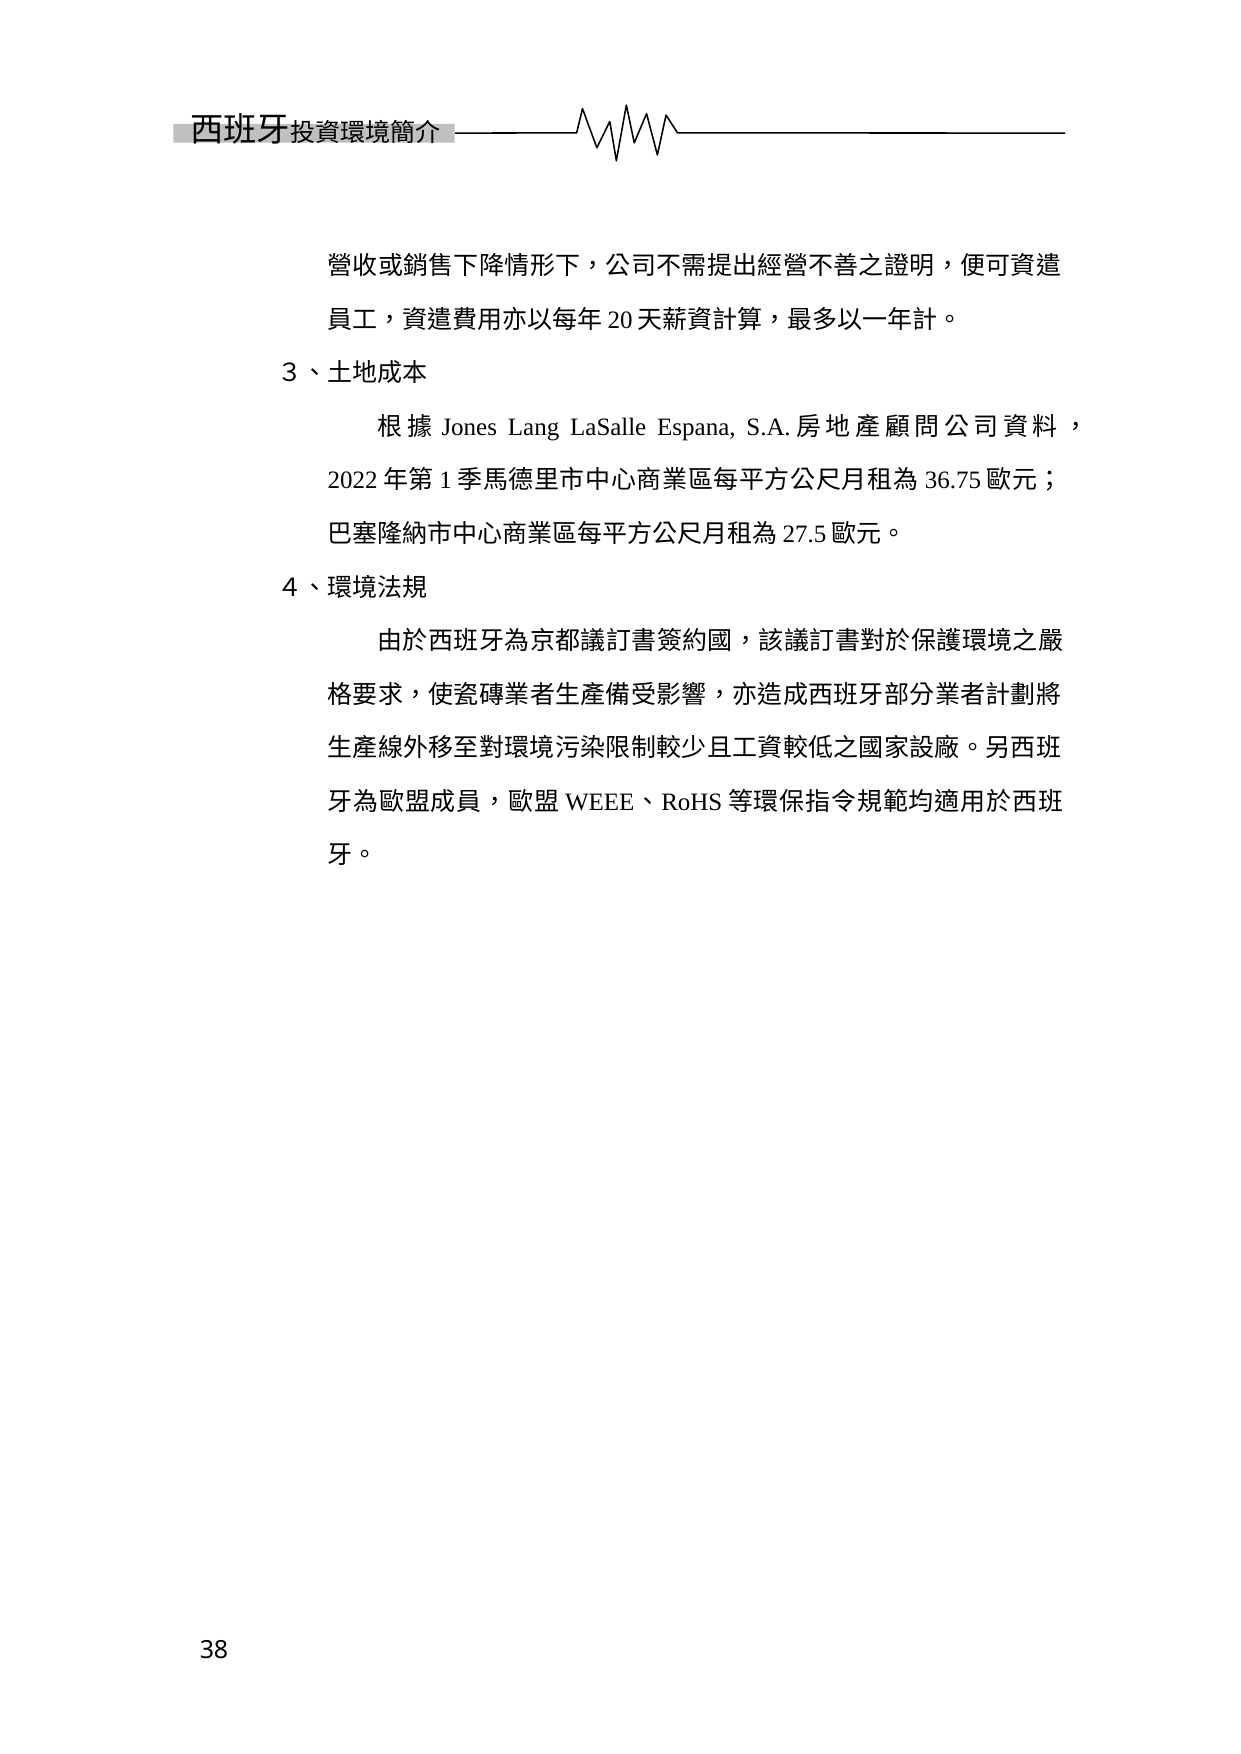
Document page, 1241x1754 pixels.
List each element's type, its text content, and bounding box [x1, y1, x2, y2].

text ３、土地成本 [277, 344, 1063, 398]
text 根據Jones Lang LaSalle Espana, S.A.房地產顧問公司資料，2022年第1季馬德里市中心商業區每平方公尺月租為36.75歐元；巴塞隆納市中心商業區每平方公尺月租為27.5歐元。 [327, 398, 1063, 558]
text 營收或銷售下降情形下，公司不需提出經營不善之證明，便可資遣員工，資遣費用亦以每年20天薪資計算，最多以一年計。 [327, 237, 1063, 344]
text ４、環境法規 [277, 558, 1063, 612]
text 由於西班牙為京都議訂書簽約國，該議訂書對於保護環境之嚴格要求，使瓷磚業者生產備受影響，亦造成西班牙部分業者計劃將生產線外移至對環境污染限制較少且工資較低之國家設廠。另西班牙為歐盟成員，歐盟WEEE、RoHS等環保指令規範均適用於西班牙。 [327, 612, 1063, 880]
